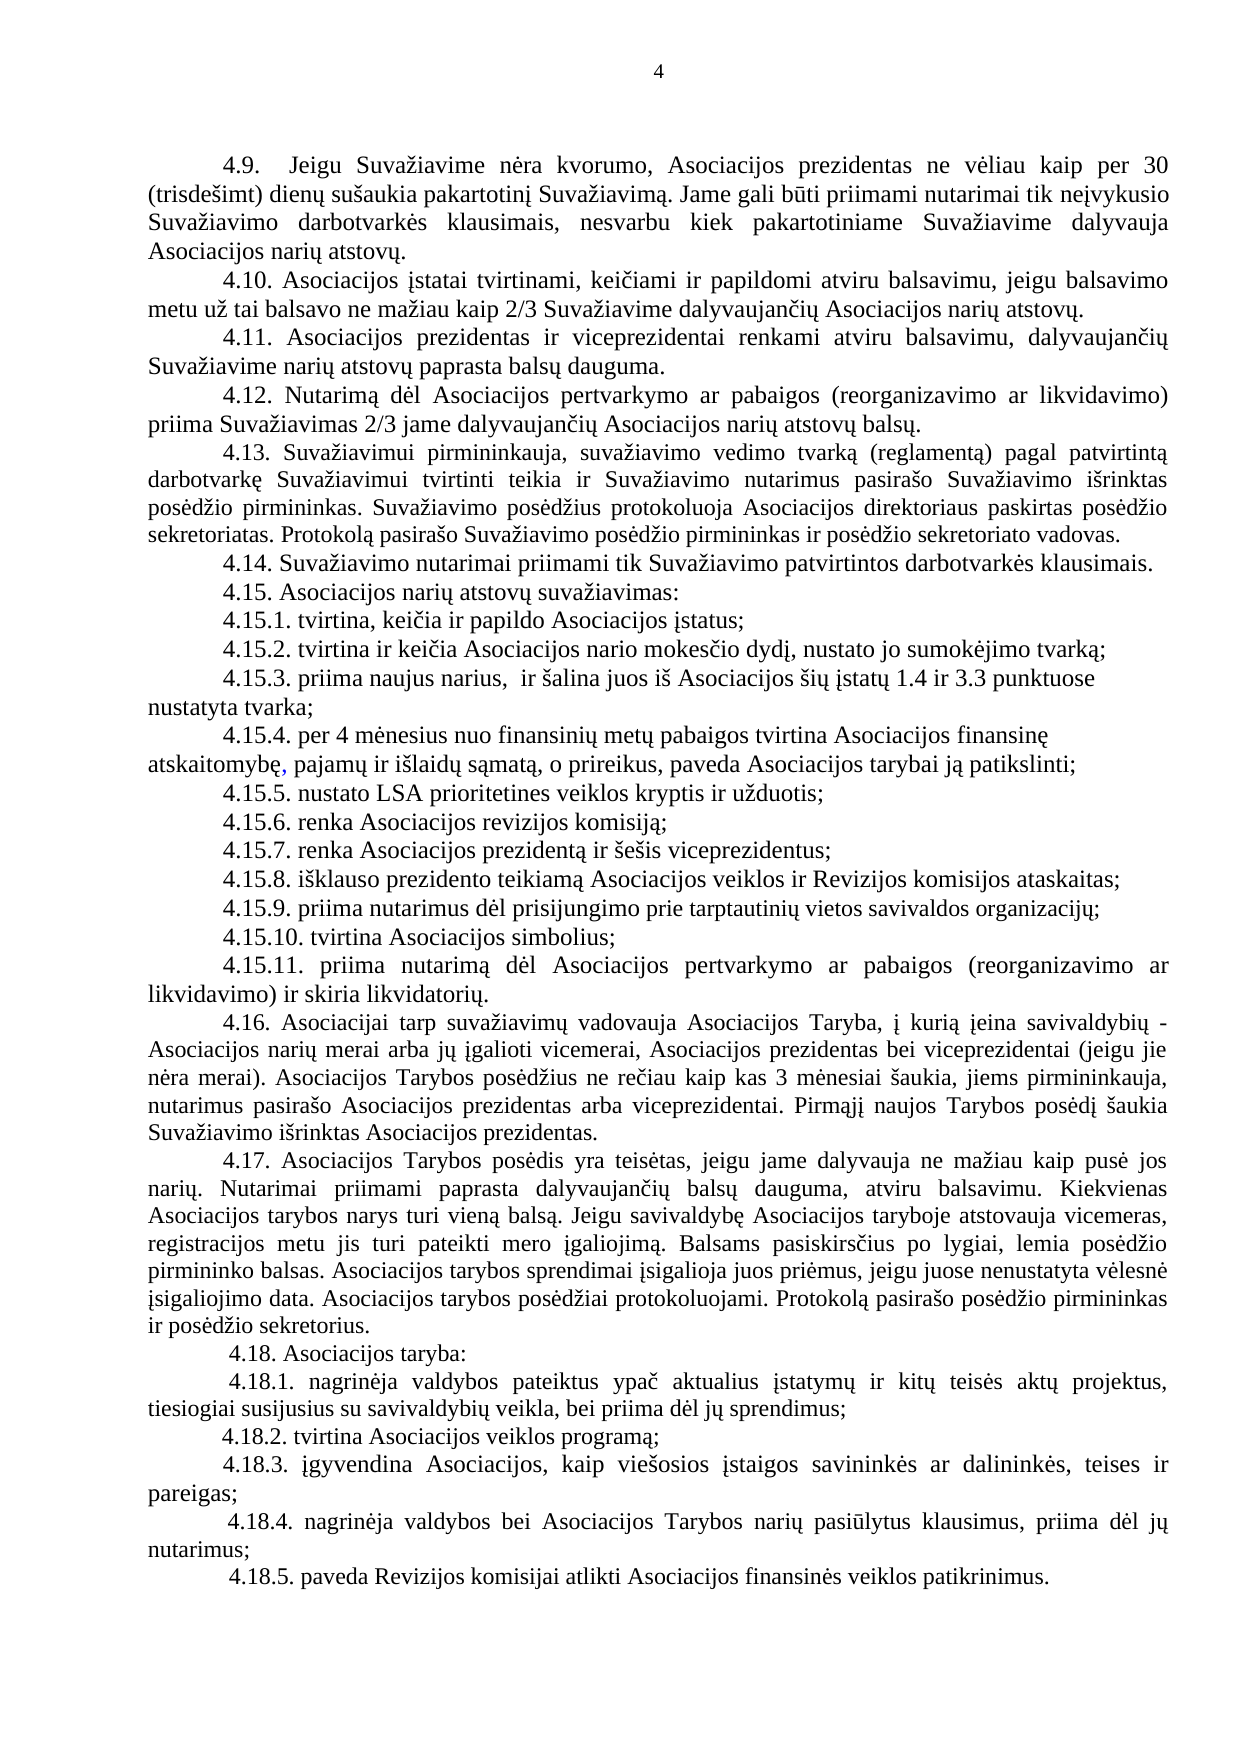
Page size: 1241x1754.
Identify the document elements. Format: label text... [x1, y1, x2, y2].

text 4.17. Asociacijos Tarybos posėdis yra teisėtas, jeigu jame dalyvauja ne mažiau kaip pusė jos narių. Nutarimai priimami paprasta dalyvaujančių balsų dauguma, atviru balsavimu. Kiekvienas Asociacijos tarybos narys turi vieną balsą. Jeigu savivaldybę Asociacijos taryboje atstovauja vicemeras, registracijos metu jis turi pateikti mero įgaliojimą. Balsams pasiskirsčius po lygiai, lemia posėdžio pirmininko balsas. Asociacijos tarybos sprendimai įsigalioja juos priėmus, jeigu juose nenustatyta vėlesnė įsigaliojimo data. Asociacijos tarybos posėdžiai protokoluojami. Protokolą pasirašo posėdžio pirmininkas ir posėdžio sekretorius. [148, 1146, 1169, 1339]
text 4.15. Asociacijos narių atstovų suvažiavimas: [148, 577, 1169, 605]
text 4.13. Suvažiavimui pirmininkauja, suvažiavimo vedimo tvarką (reglamentą) pagal patvirtintą darbotvarkę Suvažiavimui tvirtinti teikia ir Suvažiavimo nutarimus pasirašo Suvažiavimo išrinktas posėdžio pirmininkas. Suvažiavimo posėdžius protokoluoja Asociacijos direktoriaus paskirtas posėdžio sekretoriatas. Protokolą pasirašo Suvažiavimo posėdžio pirmininkas ir posėdžio sekretoriato vadovas. [148, 437, 1169, 548]
text 4.15.10. tvirtina Asociacijos simbolius; [148, 922, 1169, 950]
text 4.12. Nutarimą dėl Asociacijos pertvarkymo ar pabaigos (reorganizavimo ar likvidavimo) priima Suvažiavimas 2/3 jame dalyvaujančių Asociacijos narių atstovų balsų. [148, 380, 1169, 437]
text 4.15.8. išklauso prezidento teikiamą Asociacijos veiklos ir Revizijos komisijos ataskaitas; [148, 864, 1169, 893]
text 4.11. Asociacijos prezidentas ir viceprezidentai renkami atviru balsavimu, dalyvaujančių Suvažiavime narių atstovų paprasta balsų dauguma. [148, 322, 1169, 380]
text 4.18.4. nagrinėja valdybos bei Asociacijos Tarybos narių pasiūlytus klausimus, priima dėl jų nutarimus; [148, 1507, 1169, 1562]
text 4.15.3. priima naujus narius, ir šalina juos iš Asociacijos šių įstatų 1.4 ir 3.3 punktuose nustatyta tvarka; 4.15.4. per 4 mėnesius nuo finansinių metų pabaigos tvirtina Asociacijos finansinę atskaitomybę, pajamų ir išlaidų sąmatą, o prireikus, paveda Asociacijos tarybai ją patikslinti; 4.15.5. nustato LSA prioritetines veiklos kryptis ir užduotis; 4.15.6. renka Asociacijos revizijos komisiją; 4.15.7. renka Asociacijos prezidentą ir šešis viceprezidentus; [148, 663, 1169, 864]
text 4.18.2. tvirtina Asociacijos veiklos programą; [148, 1422, 1169, 1449]
text 4.18.3. įgyvendina Asociacijos, kaip viešosios įstaigos savininkės ar dalininkės, teises ir pareigas; [148, 1449, 1169, 1507]
text 4.16. Asociacijai tarp suvažiavimų vadovauja Asociacijos Taryba, į kurią įeina savivaldybių - Asociacijos narių merai arba jų įgalioti vicemerai, Asociacijos prezidentas bei viceprezidentai (jeigu jie nėra merai). Asociacijos Tarybos posėdžius ne rečiau kaip kas 3 mėnesiai šaukia, jiems pirmininkauja, nutarimus pasirašo Asociacijos prezidentas arba viceprezidentai. Pirmąjį naujos Tarybos posėdį šaukia Suvažiavimo išrinktas Asociacijos prezidentas. [148, 1008, 1169, 1146]
text 4.15.11. priima nutarimą dėl Asociacijos pertvarkymo ar pabaigos (reorganizavimo ar likvidavimo) ir skiria likvidatorių. [148, 950, 1169, 1008]
text 4.15.1. tvirtina, keičia ir papildo Asociacijos įstatus; 4.15.2. tvirtina ir keičia Asociacijos nario mokesčio dydį, nustato jo sumokėjimo tvarką; [223, 605, 1169, 663]
text 4.14. Suvažiavimo nutarimai priimami tik Suvažiavimo patvirtintos darbotvarkės klausimais. [148, 548, 1169, 577]
text 4.18.1. nagrinėja valdybos pateiktus ypač aktualius įstatymų ir kitų teisės aktų projektus, tiesiogiai susijusius su savivaldybių veikla, bei priima dėl jų sprendimus; [148, 1367, 1169, 1422]
text 4.18.5. paveda Revizijos komisijai atlikti Asociacijos finansinės veiklos patikrinimus., [148, 1562, 1169, 1590]
text 4.18. Asociacijos taryba: [148, 1339, 1169, 1367]
text 4.10. Asociacijos įstatai tvirtinami, keičiami ir papildomi atviru balsavimu, jeigu balsavimo metu už tai balsavo ne mažiau kaip 2/3 Suvažiavime dalyvaujančių Asociacijos narių atstovų. [148, 265, 1169, 322]
text 4.9. Jeigu Suvažiavime nėra kvorumo, Asociacijos prezidentas ne vėliau kaip per 30 (trisdešimt) dienų sušaukia pakartotinį Suvažiavimą. Jame gali būti priimami nutarimai tik neįvykusio Suvažiavimo darbotvarkės klausimais, nesvarbu kiek pakartotiniame Suvažiavime dalyvauja Asociacijos narių atstovų. [148, 150, 1169, 265]
text 4.15.9. priima nutarimus dėl prisijungimo prie tarptautinių vietos savivaldos organizacijų; [148, 893, 1169, 922]
